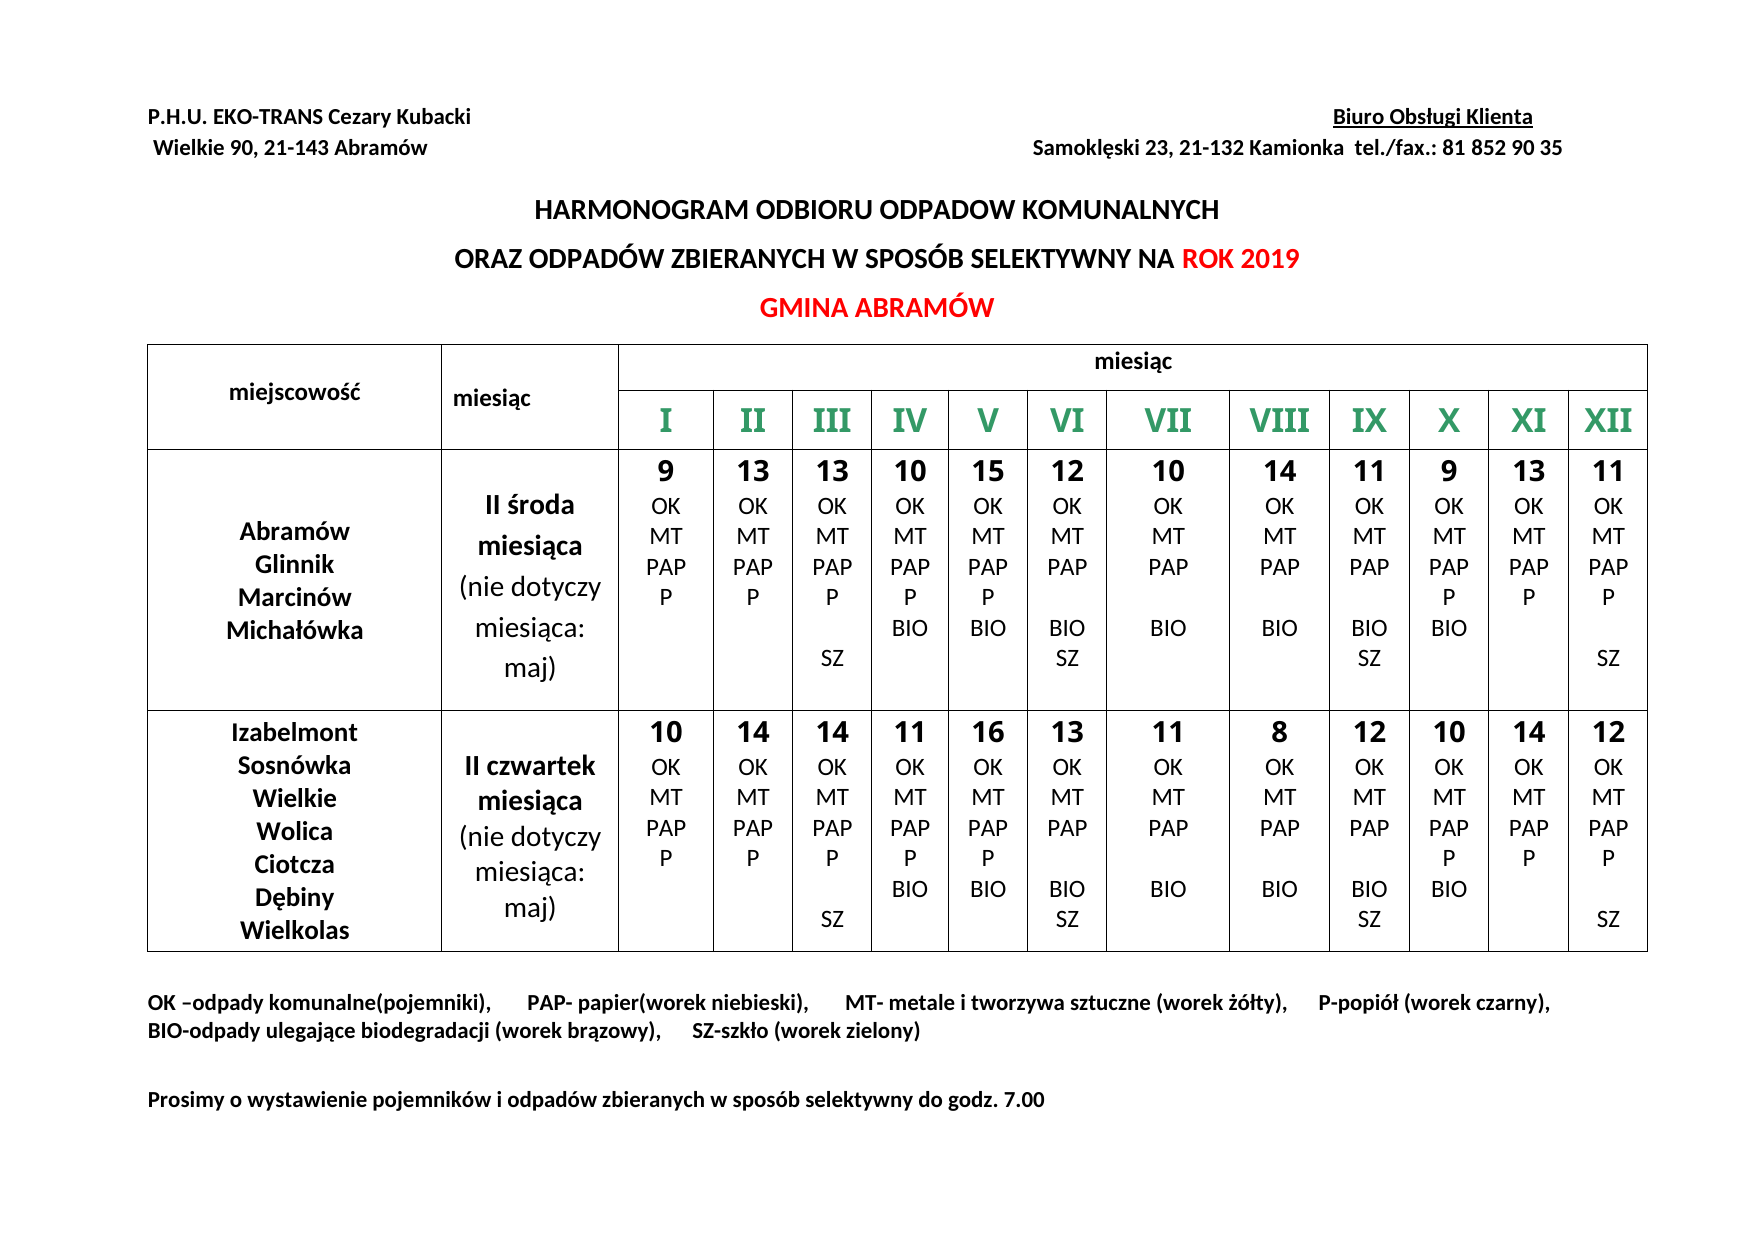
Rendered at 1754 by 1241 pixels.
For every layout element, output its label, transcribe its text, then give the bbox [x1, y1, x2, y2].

text OK –odpady komunalne(pojemniki), PAP- papier(worek niebieski), MT- metale i tworzywa sztuczne (worek żółty), P-popiół (worek czarny), BIO-odpady ulegające biodegradacji (worek brązowy), SZ-szkło (worek zielony) [148, 988, 1606, 1044]
text Prosimy o wystawienie pojemników i odpadów zbieranych w sposób selektywny do godz. 7.00 [148, 1089, 1606, 1112]
table_cell 13 OK MT PAP P [714, 450, 792, 710]
table_header miejscowość [148, 345, 441, 449]
table_cell II środa miesiąca (nie dotyczy miesiąca: maj) [442, 450, 618, 710]
table_cell 9 OK MT PAP P [619, 450, 713, 710]
table_cell 11 OK MT PAP P BIO [872, 711, 948, 951]
table_cell 15 OK MT PAP P BIO [949, 450, 1027, 710]
table_cell VII [1107, 391, 1229, 449]
table_cell 11 OK MT PAP BIO [1107, 711, 1229, 951]
table_cell V [949, 391, 1027, 449]
table_cell IV [872, 391, 948, 449]
table_cell XI [1489, 391, 1568, 449]
table_cell 11 OK MT PAP BIO SZ [1330, 450, 1409, 710]
table_cell 14 OK MT PAP P [714, 711, 792, 951]
table_cell 10 OK MT PAP P BIO [872, 450, 948, 710]
table_cell 9 OK MT PAP P BIO [1410, 450, 1488, 710]
text P.H.U. EKO-TRANS Cezary Kubacki Biuro Obsługi Klienta [148, 106, 1606, 129]
table_cell 14 OK MT PAP P [1489, 711, 1568, 951]
table_header miesiąc [619, 345, 1647, 389]
table_header miesiąc [442, 345, 618, 449]
table_cell 13 OK MT PAP P [1489, 450, 1568, 710]
table_cell 13 OK MT PAP P SZ [793, 450, 871, 710]
table_cell 16 OK MT PAP P BIO [949, 711, 1027, 951]
text Wielkie 90, 21-143 Abramów Samoklęski 23, 21-132 Kamionka tel./fax.: 81 852 90 35 [148, 137, 1606, 159]
table_cell Izabelmont Sosnówka Wielkie Wolica Ciotcza Dębiny Wielkolas [148, 711, 441, 951]
table_cell 12 OK MT PAP BIO SZ [1028, 450, 1106, 710]
table_cell II czwartek miesiąca (nie dotyczy miesiąca: maj) [442, 711, 618, 951]
table_cell 11 OK MT PAP P SZ [1569, 450, 1647, 710]
table_cell 12 OK MT PAP BIO SZ [1330, 711, 1409, 951]
table_cell 10 OK MT PAP BIO [1107, 450, 1229, 710]
table_cell 8 OK MT PAP BIO [1230, 711, 1329, 951]
text HARMONOGRAM ODBIORU ODPADOW KOMUNALNYCH [148, 196, 1606, 225]
table_cell VI [1028, 391, 1106, 449]
text ORAZ ODPADÓW ZBIERANYCH W SPOSÓB SELEKTYWNY NA ROK 2019 [148, 246, 1606, 274]
table_cell 14 OK MT PAP P SZ [793, 711, 871, 951]
table_cell XII [1569, 391, 1647, 449]
table_cell VIII [1230, 391, 1329, 449]
table_cell X [1410, 391, 1488, 449]
table_cell 10 OK MT PAP P BIO [1410, 711, 1488, 951]
table_cell 10 OK MT PAP P [619, 711, 713, 951]
table_cell IX [1330, 391, 1409, 449]
table_cell 12 OK MT PAP P SZ [1569, 711, 1647, 951]
table_cell I [619, 391, 713, 449]
table_cell 14 OK MT PAP BIO [1230, 450, 1329, 710]
table_cell II [714, 391, 792, 449]
table_cell III [793, 391, 871, 449]
text GMINA ABRAMÓW [148, 295, 1606, 323]
table_cell Abramów Glinnik Marcinów Michałówka [148, 450, 441, 710]
table_cell 13 OK MT PAP BIO SZ [1028, 711, 1106, 951]
